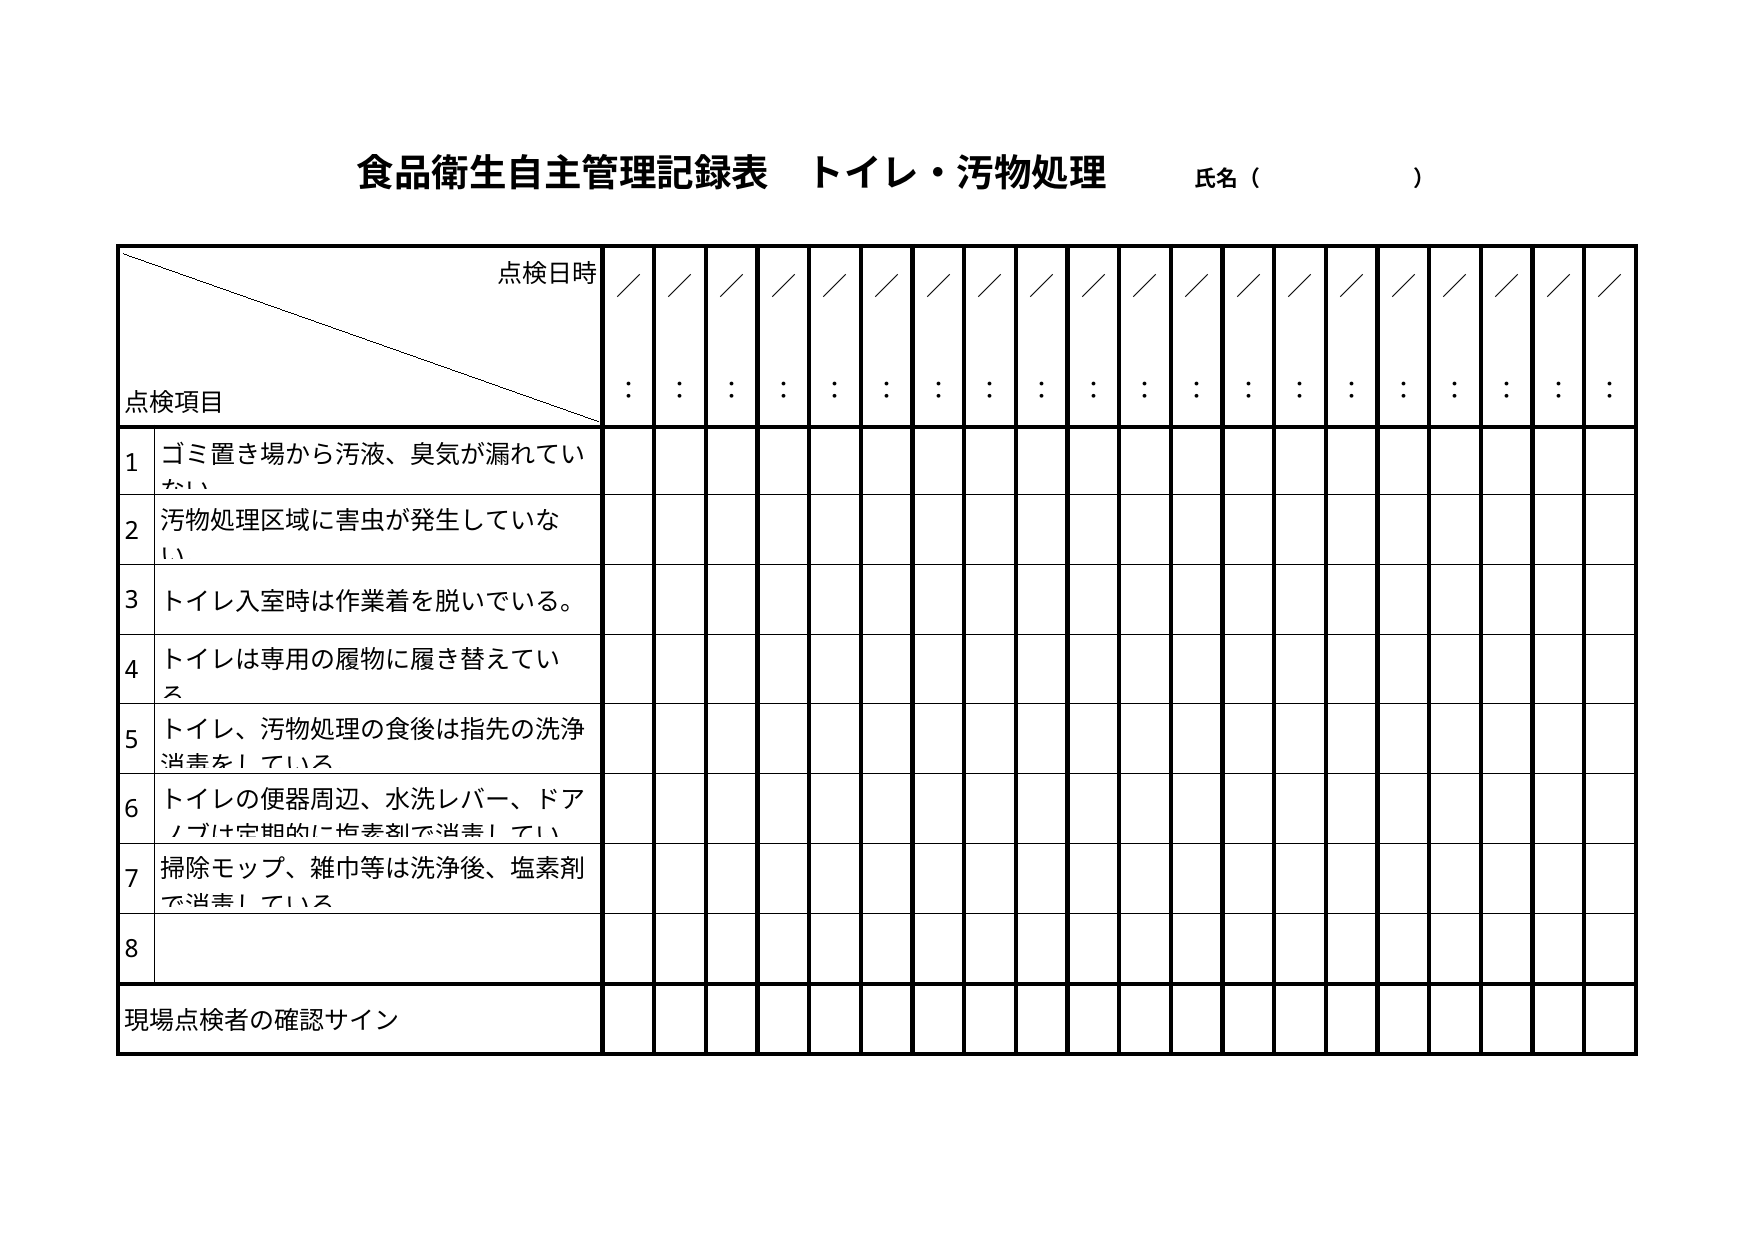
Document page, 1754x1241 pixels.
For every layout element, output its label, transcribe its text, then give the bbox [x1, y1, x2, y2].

table_cell [708, 914, 755, 982]
table_cell [1483, 844, 1530, 912]
table_cell [656, 565, 704, 634]
table_cell [1586, 844, 1634, 912]
table_cell [1276, 565, 1324, 634]
table_cell [1070, 774, 1117, 843]
table_cell [811, 565, 859, 634]
table_cell [966, 986, 1014, 1052]
table_cell [760, 914, 807, 982]
table_cell [915, 635, 962, 703]
table_cell [915, 565, 962, 634]
table_cell [1535, 774, 1582, 843]
table_cell 点検項目 [120, 364, 600, 424]
table_cell [1328, 495, 1375, 564]
table_cell [1121, 635, 1169, 703]
table_cell [1380, 495, 1427, 564]
table_cell [1018, 565, 1065, 634]
table_header ／ ： [863, 248, 910, 424]
table_cell [1018, 429, 1065, 494]
table_cell [760, 495, 807, 564]
table_cell [1276, 495, 1324, 564]
table_cell トイレの便器周辺、水洗レバー、ドアノブは定期的に塩素剤で消毒している。 [155, 774, 600, 843]
table_cell [1018, 844, 1065, 912]
table_cell [915, 704, 962, 773]
table_header ／ ： [1483, 248, 1530, 424]
title 食品衛生自主管理記録表 トイレ・汚物処理 氏名（ ） [118, 143, 1636, 197]
table_cell [1225, 914, 1272, 982]
table_cell [915, 774, 962, 843]
table_cell [1121, 844, 1169, 912]
table_cell [760, 565, 807, 634]
table_cell [863, 565, 910, 634]
table_cell [1070, 495, 1117, 564]
table_cell [656, 914, 704, 982]
table_cell [1070, 844, 1117, 912]
table_cell [1121, 565, 1169, 634]
table_cell [656, 429, 704, 494]
table_cell [1276, 429, 1324, 494]
table_header ／ ： [1380, 248, 1427, 424]
table_cell [760, 704, 807, 773]
table_cell [155, 914, 600, 982]
table_cell [1173, 914, 1220, 982]
table_cell [760, 986, 807, 1052]
table_cell [656, 986, 704, 1052]
table_cell [1586, 429, 1634, 494]
table_cell [1483, 429, 1530, 494]
table_cell [1328, 914, 1375, 982]
table_cell [1380, 635, 1427, 703]
table_cell [811, 495, 859, 564]
table_cell 7 [120, 844, 154, 912]
table_cell [1276, 774, 1324, 843]
table_cell [1431, 704, 1479, 773]
table_cell [605, 704, 652, 773]
table_cell [1586, 495, 1634, 564]
table_cell [1535, 914, 1582, 982]
table_cell [863, 635, 910, 703]
table_cell [605, 429, 652, 494]
table_cell [1173, 704, 1220, 773]
table_cell [1121, 986, 1169, 1052]
table_cell [1173, 635, 1220, 703]
table_cell [1328, 635, 1375, 703]
table_cell [1431, 635, 1479, 703]
table_cell [656, 495, 704, 564]
table_cell ゴミ置き場から汚液、臭気が漏れていない。 [155, 429, 600, 494]
table_cell [1431, 429, 1479, 494]
table_header ／ ： [1431, 248, 1479, 424]
table_cell [1328, 704, 1375, 773]
table_cell [1483, 495, 1530, 564]
table_header ／ ： [1121, 248, 1169, 424]
table_header 点検日時 [120, 248, 600, 304]
table_cell [1380, 844, 1427, 912]
table_cell [1276, 844, 1324, 912]
table_cell [1380, 986, 1427, 1052]
table_cell トイレ、汚物処理の食後は指先の洗浄消毒をしている。 [155, 704, 600, 773]
table_cell [760, 429, 807, 494]
table_cell [1586, 704, 1634, 773]
table_cell 5 [120, 704, 154, 773]
table_cell [966, 429, 1014, 494]
table_cell [1431, 565, 1479, 634]
table_cell [1586, 565, 1634, 634]
table_cell [1535, 844, 1582, 912]
table_cell [1173, 495, 1220, 564]
table_header ／ ： [1070, 248, 1117, 424]
table_cell [1225, 565, 1272, 634]
table_cell [1276, 986, 1324, 1052]
table_cell [1483, 565, 1530, 634]
table_cell [966, 914, 1014, 982]
table_cell [1535, 429, 1582, 494]
table_header ／ ： [1173, 248, 1220, 424]
table_cell [656, 844, 704, 912]
table_cell [1483, 774, 1530, 843]
table_cell [708, 495, 755, 564]
table_cell [605, 635, 652, 703]
table_cell [811, 704, 859, 773]
table_cell [1225, 635, 1272, 703]
table_cell [1483, 704, 1530, 773]
table_cell [1328, 565, 1375, 634]
table_cell [966, 774, 1014, 843]
table_cell [863, 914, 910, 982]
table_header ／ ： [656, 248, 704, 424]
table_cell [1380, 565, 1427, 634]
table_cell [1380, 774, 1427, 843]
table_cell [1380, 914, 1427, 982]
table_cell [1225, 774, 1272, 843]
table_cell [915, 429, 962, 494]
table_cell [1535, 635, 1582, 703]
table_header ／ ： [760, 248, 807, 424]
table_cell [811, 635, 859, 703]
table_cell [966, 635, 1014, 703]
table_cell [605, 844, 652, 912]
table_cell [811, 774, 859, 843]
table_cell [1121, 429, 1169, 494]
table_header ／ ： [915, 248, 962, 424]
table_cell [708, 704, 755, 773]
table_cell 3 [120, 565, 154, 634]
table_cell [708, 986, 755, 1052]
table_cell 1 [120, 429, 154, 494]
table_cell [1483, 914, 1530, 982]
table_cell [708, 774, 755, 843]
table_cell [1121, 495, 1169, 564]
table_cell [1535, 565, 1582, 634]
table_cell [966, 704, 1014, 773]
table_header ／ ： [966, 248, 1014, 424]
table_cell [1276, 635, 1324, 703]
table_cell [605, 914, 652, 982]
table_cell [1225, 495, 1272, 564]
table_cell [1173, 986, 1220, 1052]
table_cell 6 [120, 774, 154, 843]
table_cell [708, 844, 755, 912]
table_cell [1586, 774, 1634, 843]
table_cell [605, 565, 652, 634]
table_cell [966, 565, 1014, 634]
table_cell [1276, 914, 1324, 982]
table_cell トイレ入室時は作業着を脱いでいる。 [155, 565, 600, 634]
table_header ／ ： [605, 248, 652, 424]
table_cell [1535, 704, 1582, 773]
table_cell [1225, 429, 1272, 494]
table_header ／ ： [811, 248, 859, 424]
table_cell [811, 914, 859, 982]
table_cell [1431, 495, 1479, 564]
table_cell [1070, 565, 1117, 634]
table_cell [656, 704, 704, 773]
table_cell [605, 986, 652, 1052]
table_cell [966, 844, 1014, 912]
table_cell [1328, 844, 1375, 912]
table_cell [708, 565, 755, 634]
table_cell [1225, 986, 1272, 1052]
table_cell [760, 635, 807, 703]
table_cell 2 [120, 495, 154, 564]
table_cell [1431, 774, 1479, 843]
table_cell [915, 844, 962, 912]
table_cell [1535, 495, 1582, 564]
table_cell [1483, 635, 1530, 703]
table_cell [120, 304, 600, 364]
table_cell [1121, 914, 1169, 982]
table_cell [915, 495, 962, 564]
table_cell [811, 986, 859, 1052]
table_cell [1483, 986, 1530, 1052]
table_header ／ ： [1586, 248, 1634, 424]
table_cell [1173, 565, 1220, 634]
table_cell 4 [120, 635, 154, 703]
table_cell [760, 774, 807, 843]
table_cell [863, 774, 910, 843]
table_cell [708, 429, 755, 494]
table_cell 現場点検者の確認サイン [120, 986, 600, 1052]
table_cell [1018, 914, 1065, 982]
table_cell [811, 844, 859, 912]
table_cell [1225, 704, 1272, 773]
table_cell [760, 844, 807, 912]
table_cell トイレは専用の履物に履き替えている。 [155, 635, 600, 703]
table_cell 汚物処理区域に害虫が発生していない。 [155, 495, 600, 564]
table_cell [1431, 986, 1479, 1052]
table_cell [863, 429, 910, 494]
table_cell 8 [120, 914, 154, 982]
table_cell [656, 774, 704, 843]
table_cell [1431, 844, 1479, 912]
table_cell [708, 635, 755, 703]
table_cell [915, 914, 962, 982]
table_cell [656, 635, 704, 703]
table_cell [605, 495, 652, 564]
table_cell [1225, 844, 1272, 912]
table_cell [1018, 704, 1065, 773]
table_cell [915, 986, 962, 1052]
table_cell [1276, 704, 1324, 773]
table_cell [1380, 429, 1427, 494]
table_cell [1018, 495, 1065, 564]
table_cell [1586, 914, 1634, 982]
table_cell [1070, 986, 1117, 1052]
table_cell 掃除モップ、雑巾等は洗浄後、塩素剤で消毒している。 [155, 844, 600, 912]
table_header ／ ： [708, 248, 755, 424]
table_cell [1070, 704, 1117, 773]
table_header ／ ： [1018, 248, 1065, 424]
table_cell [1121, 704, 1169, 773]
table_header ／ ： [1276, 248, 1324, 424]
table_cell [1018, 774, 1065, 843]
table_cell [1328, 429, 1375, 494]
table_cell [1070, 635, 1117, 703]
table_cell [863, 704, 910, 773]
table_header ／ ： [1328, 248, 1375, 424]
table_cell [863, 844, 910, 912]
table_header ／ ： [1535, 248, 1582, 424]
table_cell [1328, 774, 1375, 843]
table_cell [1535, 986, 1582, 1052]
table_cell [966, 495, 1014, 564]
table_cell [1586, 986, 1634, 1052]
table_cell [1586, 635, 1634, 703]
table_cell [811, 429, 859, 494]
table_cell [1173, 844, 1220, 912]
table_cell [1018, 986, 1065, 1052]
table_cell [1328, 986, 1375, 1052]
table_cell [1018, 635, 1065, 703]
table_cell [863, 986, 910, 1052]
table_cell [1431, 914, 1479, 982]
table_cell [1121, 774, 1169, 843]
table_cell [1070, 429, 1117, 494]
table_cell [863, 495, 910, 564]
table_cell [1070, 914, 1117, 982]
table_cell [1173, 429, 1220, 494]
table_cell [605, 774, 652, 843]
table_cell [1173, 774, 1220, 843]
table_cell [1380, 704, 1427, 773]
table_header ／ ： [1225, 248, 1272, 424]
